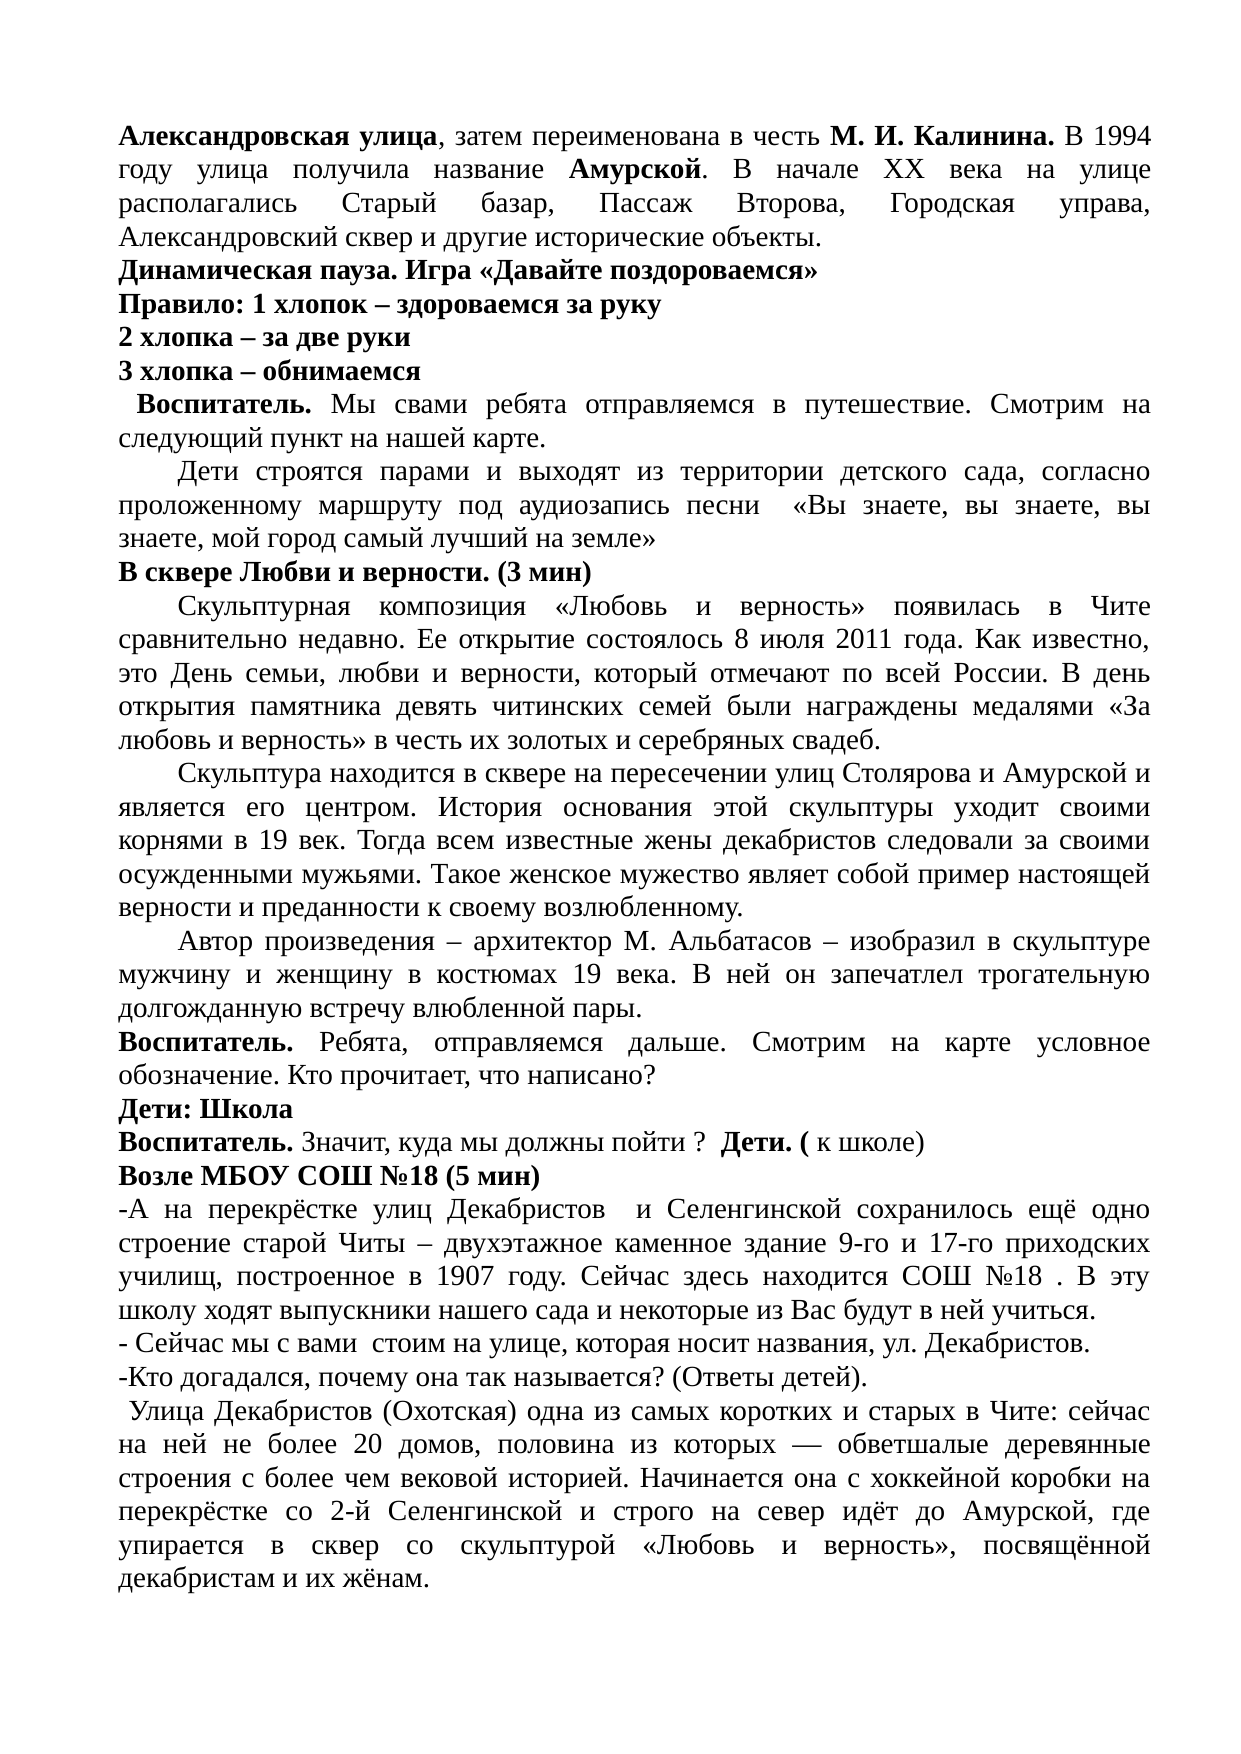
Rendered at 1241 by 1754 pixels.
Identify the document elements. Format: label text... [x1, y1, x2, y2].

text Правило: 1 хлопок – здороваемся за руку [118, 286, 1152, 319]
text Воспитатель. Значит, куда мы должны пойти ? Дети. ( к школе) [118, 1124, 1152, 1158]
text -А на перекрёстке улиц Декабристов и Селенгинской сохранилось ещё одно строение старой Читы – двухэтажное каменное здание 9-го и 17-го приходских училищ, построенное в 1907 году. Сейчас здесь находится СОШ №18 . В эту школу ходят выпускники нашего сада и некоторые из Вас будут в ней учиться. [118, 1191, 1152, 1326]
text - Сейчас мы с вами стоим на улице, которая носит названия, ул. Декабристов. [118, 1326, 1152, 1359]
text Скульптура находится в сквере на пересечении улиц Столярова и Амурской и является его центром. История основания этой скульптуры уходит своими корнями в 19 век. Тогда всем известные жены декабристов следовали за своими осужденными мужьями. Такое женское мужество являет собой пример настоящей верности и преданности к своему возлюбленному. [118, 755, 1152, 923]
text Скульптурная композиция «Любовь и верность» появилась в Чите сравнительно недавно. Ее открытие состоялось 8 июля 2011 года. Как известно, это День семьи, любви и верности, который отмечают по всей России. В день открытия памятника девять читинских семей были награждены медалями «За любовь и верность» в честь их золотых и серебряных свадеб. [118, 588, 1152, 755]
text Александровская улица, затем переименована в честь М. И. Калинина. В 1994 году улица получила название Амурской. В начале XX века на улице располагались Старый базар, Пассаж Второва, Городская управа, Александровский сквер и другие исторические объекты. [118, 118, 1152, 252]
text Улица Декабристов (Охотская) одна из самых коротких и старых в Чите: сейчас на ней не более 20 домов, половина из которых — обветшалые деревянные строения с более чем вековой историей. Начинается она с хоккейной коробки на перекрёстке со 2-й Селенгинской и строго на север идёт до Амурской, где упирается в сквер со скульптурой «Любовь и верность», посвящённой декабристам и их жёнам. [118, 1393, 1152, 1594]
text Дети строятся парами и выходят из территории детского сада, согласно проложенному маршруту под аудиозапись песни «Вы знаете, вы знаете, вы знаете, мой город самый лучший на земле» [118, 453, 1152, 554]
text В сквере Любви и верности. (3 мин) [118, 554, 1152, 588]
text Дети: Школа [118, 1091, 1152, 1124]
text -Кто догадался, почему она так называется? (Ответы детей). [118, 1359, 1152, 1393]
text Автор произведения – архитектор М. Альбатасов – изобразил в скульптуре мужчину и женщину в костюмах 19 века. В ней он запечатлел трогательную долгожданную встречу влюбленной пары. [118, 923, 1152, 1024]
text 3 хлопка – обнимаемся [118, 353, 1152, 386]
text Воспитатель. Ребята, отправляемся дальше. Смотрим на карте условное обозначение. Кто прочитает, что написано? [118, 1024, 1152, 1091]
text 2 хлопка – за две руки [118, 319, 1152, 353]
text Воспитатель. Мы свами ребята отправляемся в путешествие. Смотрим на следующий пункт на нашей карте. [118, 386, 1152, 453]
text Возле МБОУ СОШ №18 (5 мин) [118, 1158, 1152, 1191]
text Динамическая пауза. Игра «Давайте поздороваемся» [118, 252, 1152, 286]
